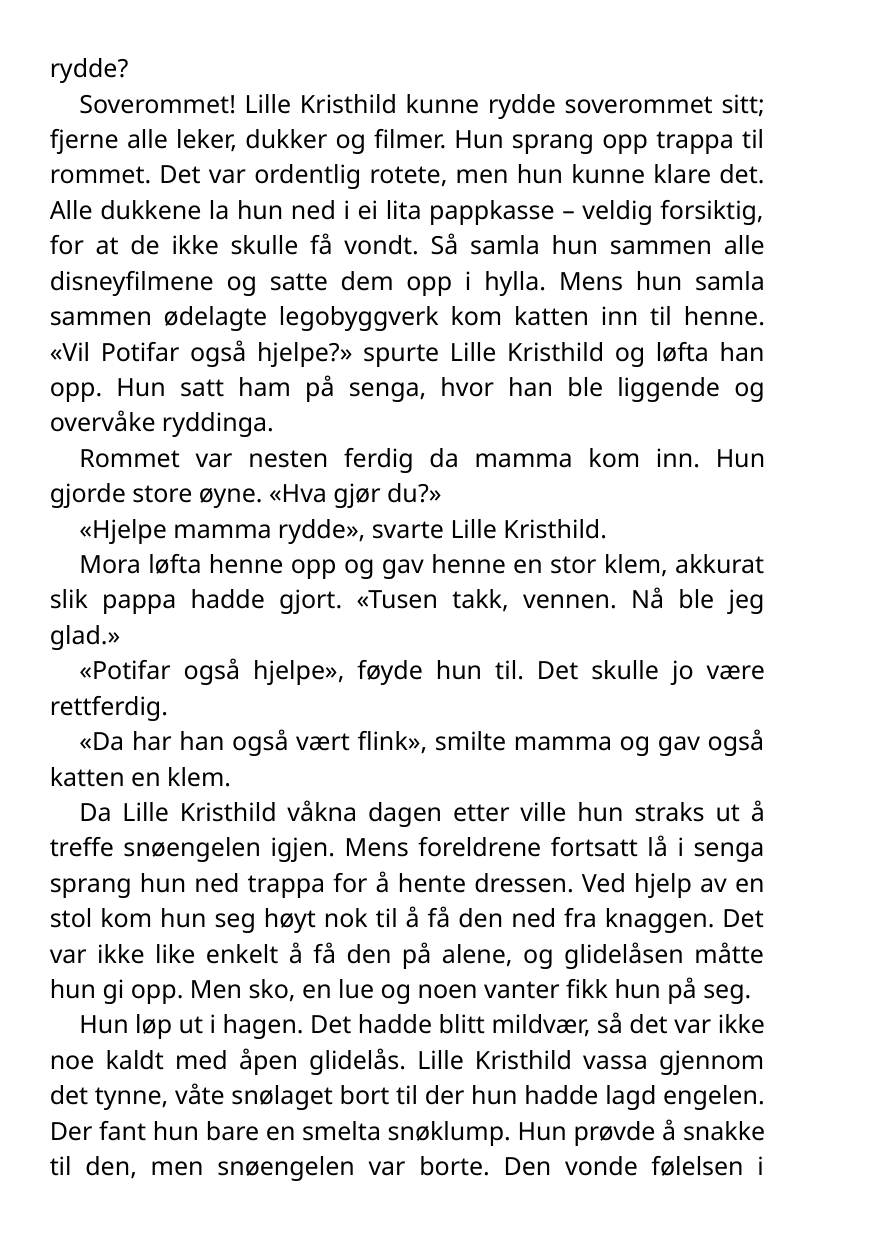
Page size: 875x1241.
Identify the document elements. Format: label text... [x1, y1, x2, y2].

text Da Lille Kristhild våkna dagen etter ville hun straks ut å treffe snøengelen igjen. Mens foreldrene fortsatt lå i senga sprang hun ned trappa for å hente dressen. Ved hjelp av en stol kom hun seg høyt nok til å få den ned fra knaggen. Det var ikke like enkelt å få den på alene, og glidelåsen måtte hun gi opp. Men sko, en lue og noen vanter fikk hun på seg. [49, 793, 765, 1006]
text Soverommet! Lille Kristhild kunne rydde soverommet sitt; fjerne alle leker, dukker og filmer. Hun sprang opp trappa til rommet. Det var ordentlig rotete, men hun kunne klare det. Alle dukkene la hun ned i ei lita pappkasse – veldig forsiktig, for at de ikke skulle få vondt. Så samla hun sammen alle disneyfilmene og satte dem opp i hylla. Mens hun samla sammen ødelagte legobyggverk kom katten inn til henne. «Vil Potifar også hjelpe?» spurte Lille Kristhild og løfta han opp. Hun satt ham på senga, hvor han ble liggende og overvåke ryddinga. [49, 85, 765, 439]
text «Da har han også vært flink», smilte mamma og gav også katten en klem. [49, 722, 765, 793]
text Rommet var nesten ferdig da mamma kom inn. Hun gjorde store øyne. «Hva gjør du?» [49, 439, 765, 510]
text rydde? [49, 49, 765, 85]
text «Hjelpe mamma rydde», svarte Lille Kristhild. [49, 510, 765, 545]
text Hun løp ut i hagen. Det hadde blitt mildvær, så det var ikke noe kaldt med åpen glidelås. Lille Kristhild vassa gjennom det tynne, våte snølaget bort til der hun hadde lagd engelen. Der fant hun bare en smelta snøklump. Hun prøvde å snakke til den, men snøengelen var borte. Den vonde følelsen i [49, 1006, 765, 1183]
text Mora løfta henne opp og gav henne en stor klem, akkurat slik pappa hadde gjort. «Tusen takk, vennen. Nå ble jeg glad.» [49, 545, 765, 652]
text «Potifar også hjelpe», føyde hun til. Det skulle jo være rettferdig. [49, 652, 765, 722]
